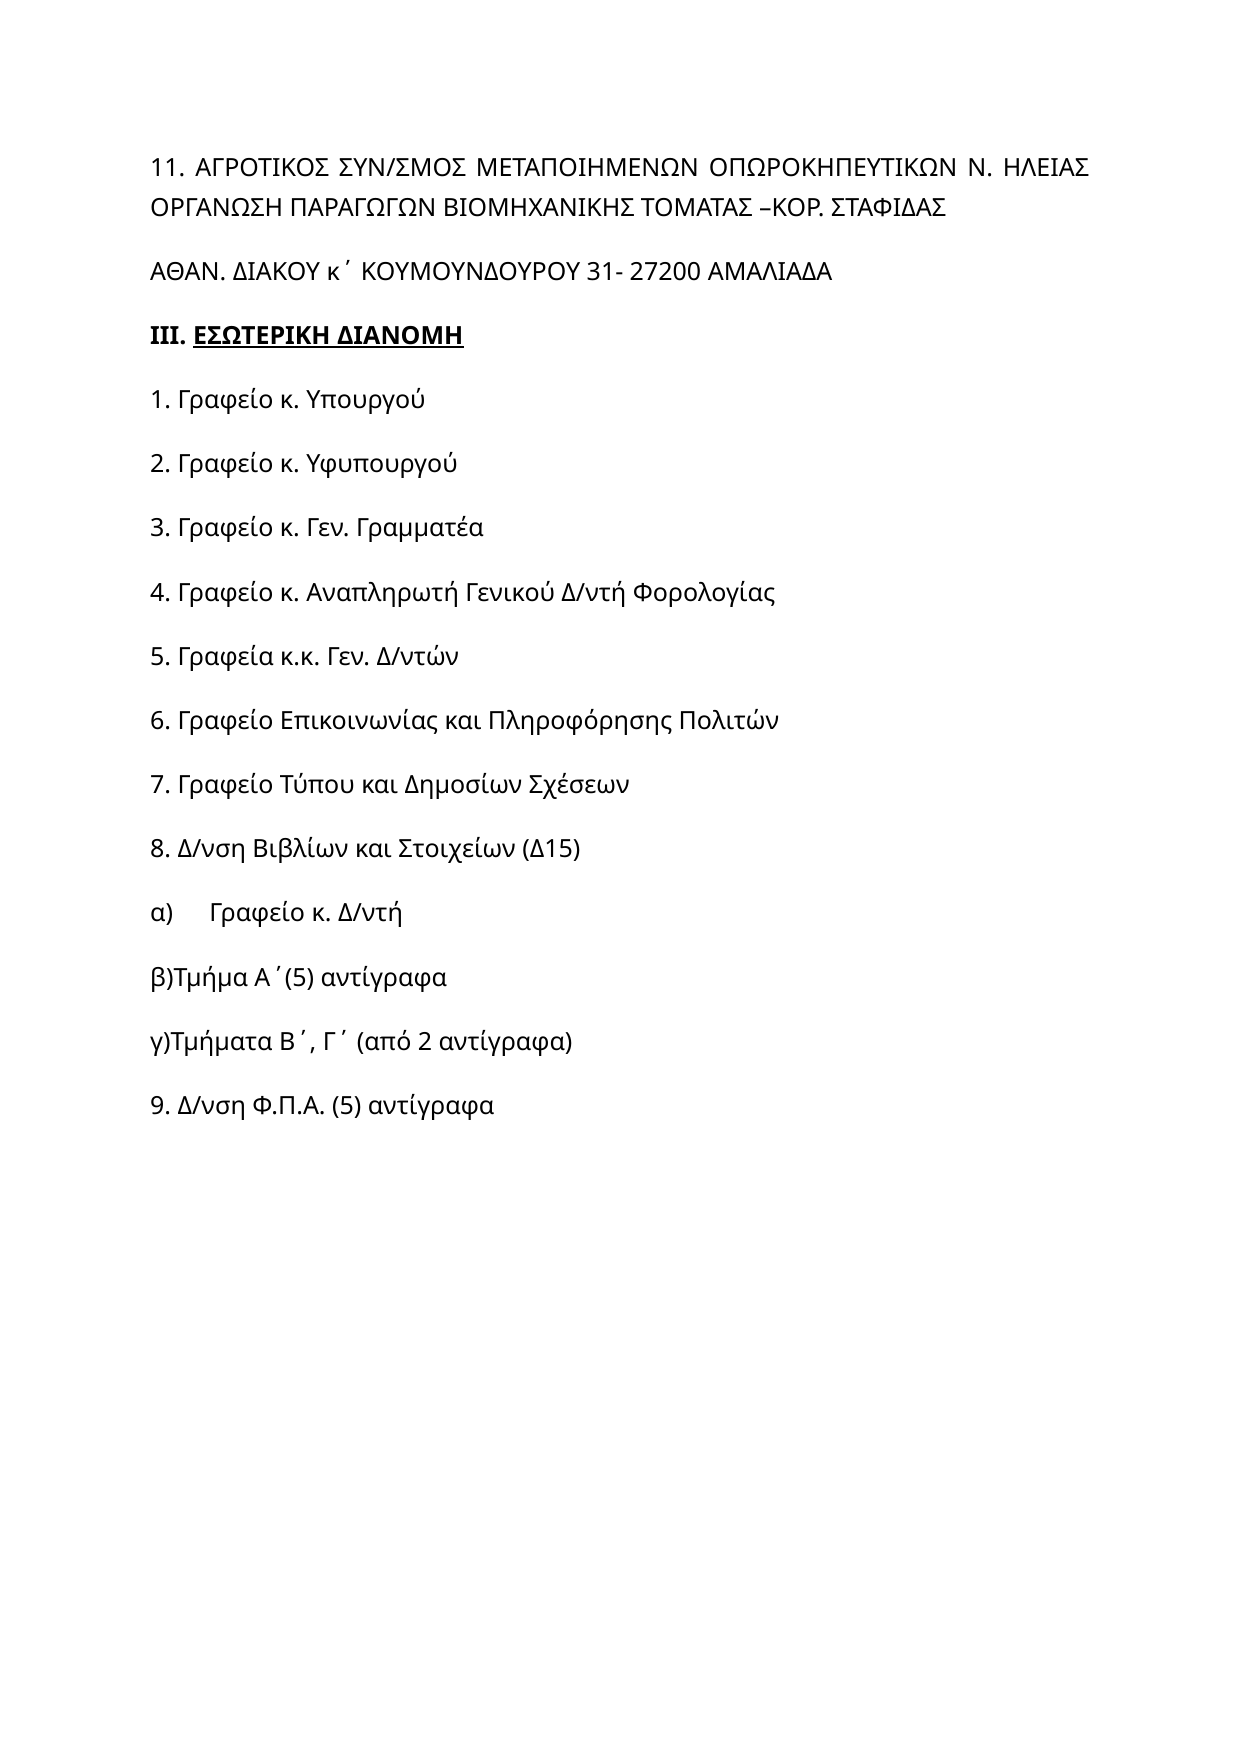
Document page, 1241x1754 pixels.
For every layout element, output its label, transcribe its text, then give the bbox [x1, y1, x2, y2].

text 11. ΑΓΡΟΤΙΚΟΣ ΣΥΝ/ΣΜΟΣ ΜΕΤΑΠΟΙΗΜΕΝΩΝ ΟΠΩΡΟΚΗΠΕΥΤΙΚΩΝ Ν. ΗΛΕΙΑΣ ΟΡΓΑΝΩΣΗ ΠΑΡΑΓΩΓΩΝ ΒΙΟΜΗΧΑΝΙΚΗΣ ΤΟΜΑΤΑΣ –ΚΟΡ. ΣΤΑΦΙΔΑΣ [150, 150, 1090, 223]
text 3. Γραφείο κ. Γεν. Γραμματέα [150, 510, 1090, 544]
text 6. Γραφείο Επικοινωνίας και Πληροφόρησης Πολιτών [150, 702, 1090, 737]
text γ)Τμήματα Β΄, Γ΄ (από 2 αντίγραφα) [150, 1023, 1090, 1057]
list α) Γραφείο κ. Δ/ντή [150, 895, 1090, 929]
text 8. Δ/νση Βιβλίων και Στοιχείων (Δ15) [150, 831, 1090, 865]
text 4. Γραφείο κ. Αναπληρωτή Γενικού Δ/ντή Φορολογίας [150, 574, 1090, 608]
text 5. Γραφεία κ.κ. Γεν. Δ/ντών [150, 638, 1090, 672]
text 2. Γραφείο κ. Υφυπουργού [150, 446, 1090, 480]
text 1. Γραφείο κ. Υπουργού [150, 382, 1090, 416]
text 9. Δ/νση Φ.Π.Α. (5) αντίγραφα [150, 1087, 1090, 1122]
text ΙΙΙ. ΕΣΩΤΕΡΙΚΗ ΔΙΑΝΟΜΗ [150, 317, 1090, 352]
text 7. Γραφείο Τύπου και Δημοσίων Σχέσεων [150, 767, 1090, 801]
text β)Τμήμα Α΄(5) αντίγραφα [150, 959, 1090, 993]
text ΑΘΑΝ. ΔΙΑΚΟΥ κ΄ ΚΟΥΜΟΥΝΔΟΥΡΟΥ 31- 27200 ΑΜΑΛΙΑΔΑ [150, 253, 1090, 287]
